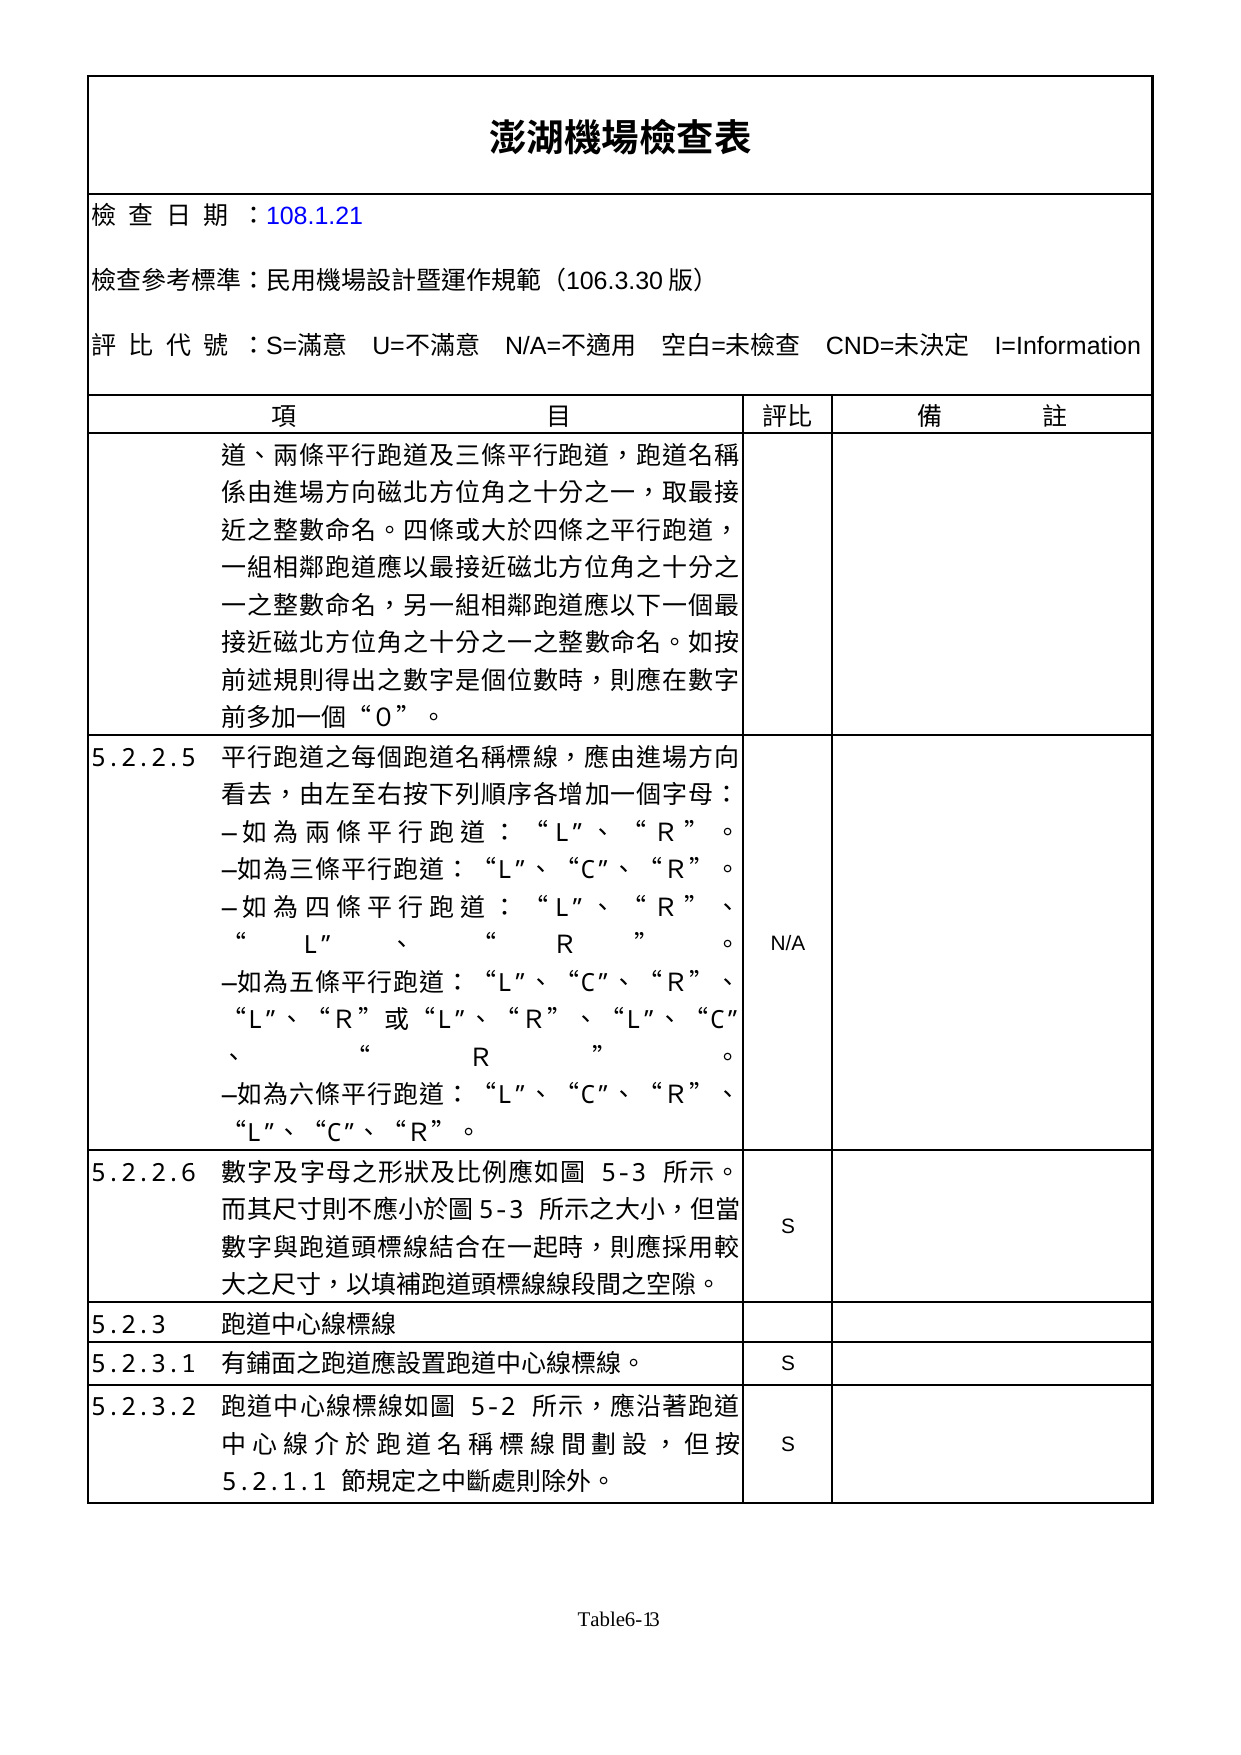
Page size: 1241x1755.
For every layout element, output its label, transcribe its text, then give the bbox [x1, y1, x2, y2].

table_cell [744, 1303, 831, 1341]
table_cell 數字及字母之形狀及比例應如圖 5-3 所示。而其尺寸則不應小於圖5-3 所示之大小，但當數字與跑道頭標線結合在一起時，則應採用較大之尺寸，以填補跑道頭標線線段間之空隙。 [219, 1151, 742, 1301]
table_header 澎湖機場檢查表 [89, 77, 1151, 193]
table_cell S [744, 1151, 831, 1301]
table_cell 跑道中心線標線 [219, 1303, 742, 1341]
table_cell S [744, 1386, 831, 1502]
table_cell 項 目 [219, 396, 742, 432]
table_cell 道、兩條平行跑道及三條平行跑道，跑道名稱係由進場方向磁北方位角之十分之一，取最接近之整數命名。四條或大於四條之平行跑道，一組相鄰跑道應以最接近磁北方位角之十分之一之整數命名，另一組相鄰跑道應以下一個最接近磁北方位角之十分之一之整數命名。如按前述規則得出之數字是個位數時，則應在數字前多加一個“０”。 [219, 434, 742, 734]
table_cell [89, 396, 219, 432]
table_cell 跑道中心線標線如圖 5-2 所示，應沿著跑道中心線介於跑道名稱標線間劃設，但按5.2.1.1 節規定之中斷處則除外。 [219, 1386, 742, 1502]
table_cell 5.2.3 [89, 1303, 219, 1341]
table_cell 平行跑道之每個跑道名稱標線，應由進場方向看去，由左至右按下列順序各增加一個字母： —如為兩條平行跑道：“L”、“Ｒ”。 —如為三條平行跑道：“L”、“C”、“Ｒ”。 —如為四條平行跑道：“L”、“Ｒ”、“L”、“Ｒ”。 —如為五條平行跑道：“L”、“C”、“Ｒ”、“L”、“Ｒ”或“L”、“Ｒ”、“L”、“C”、“Ｒ”。 —如為六條平行跑道：“L”、“C”、“Ｒ”、“L”、“C”、“Ｒ”。 [219, 736, 742, 1149]
table_cell 有鋪面之跑道應設置跑道中心線標線。 [219, 1343, 742, 1383]
table_cell N/A [744, 736, 831, 1149]
table_cell [833, 1151, 1151, 1301]
table_cell 5.2.2.6 [89, 1151, 219, 1301]
table_cell [833, 1386, 1151, 1502]
table_cell 5.2.2.5 [89, 736, 219, 1149]
table_cell [89, 434, 219, 734]
table_cell S [744, 1343, 831, 1383]
table_cell 5.2.3.1 [89, 1343, 219, 1383]
table_cell [744, 434, 831, 734]
table_cell [833, 1303, 1151, 1341]
table_cell [833, 434, 1151, 734]
table_cell [833, 736, 1151, 1149]
table_cell [833, 1343, 1151, 1383]
table_cell 評比 [744, 396, 831, 432]
table_cell 檢 查 日 期 ：108.1.21 檢查參考標準：民用機場設計暨運作規範（106.3.30版） 評 比 代 號 ：S=滿意 U=不滿意 N/A=不適用 空白=未檢查 CND=未決定 I=Information [89, 195, 1151, 394]
table_cell 5.2.3.2 [89, 1386, 219, 1502]
table_cell 備 註 [833, 396, 1151, 432]
